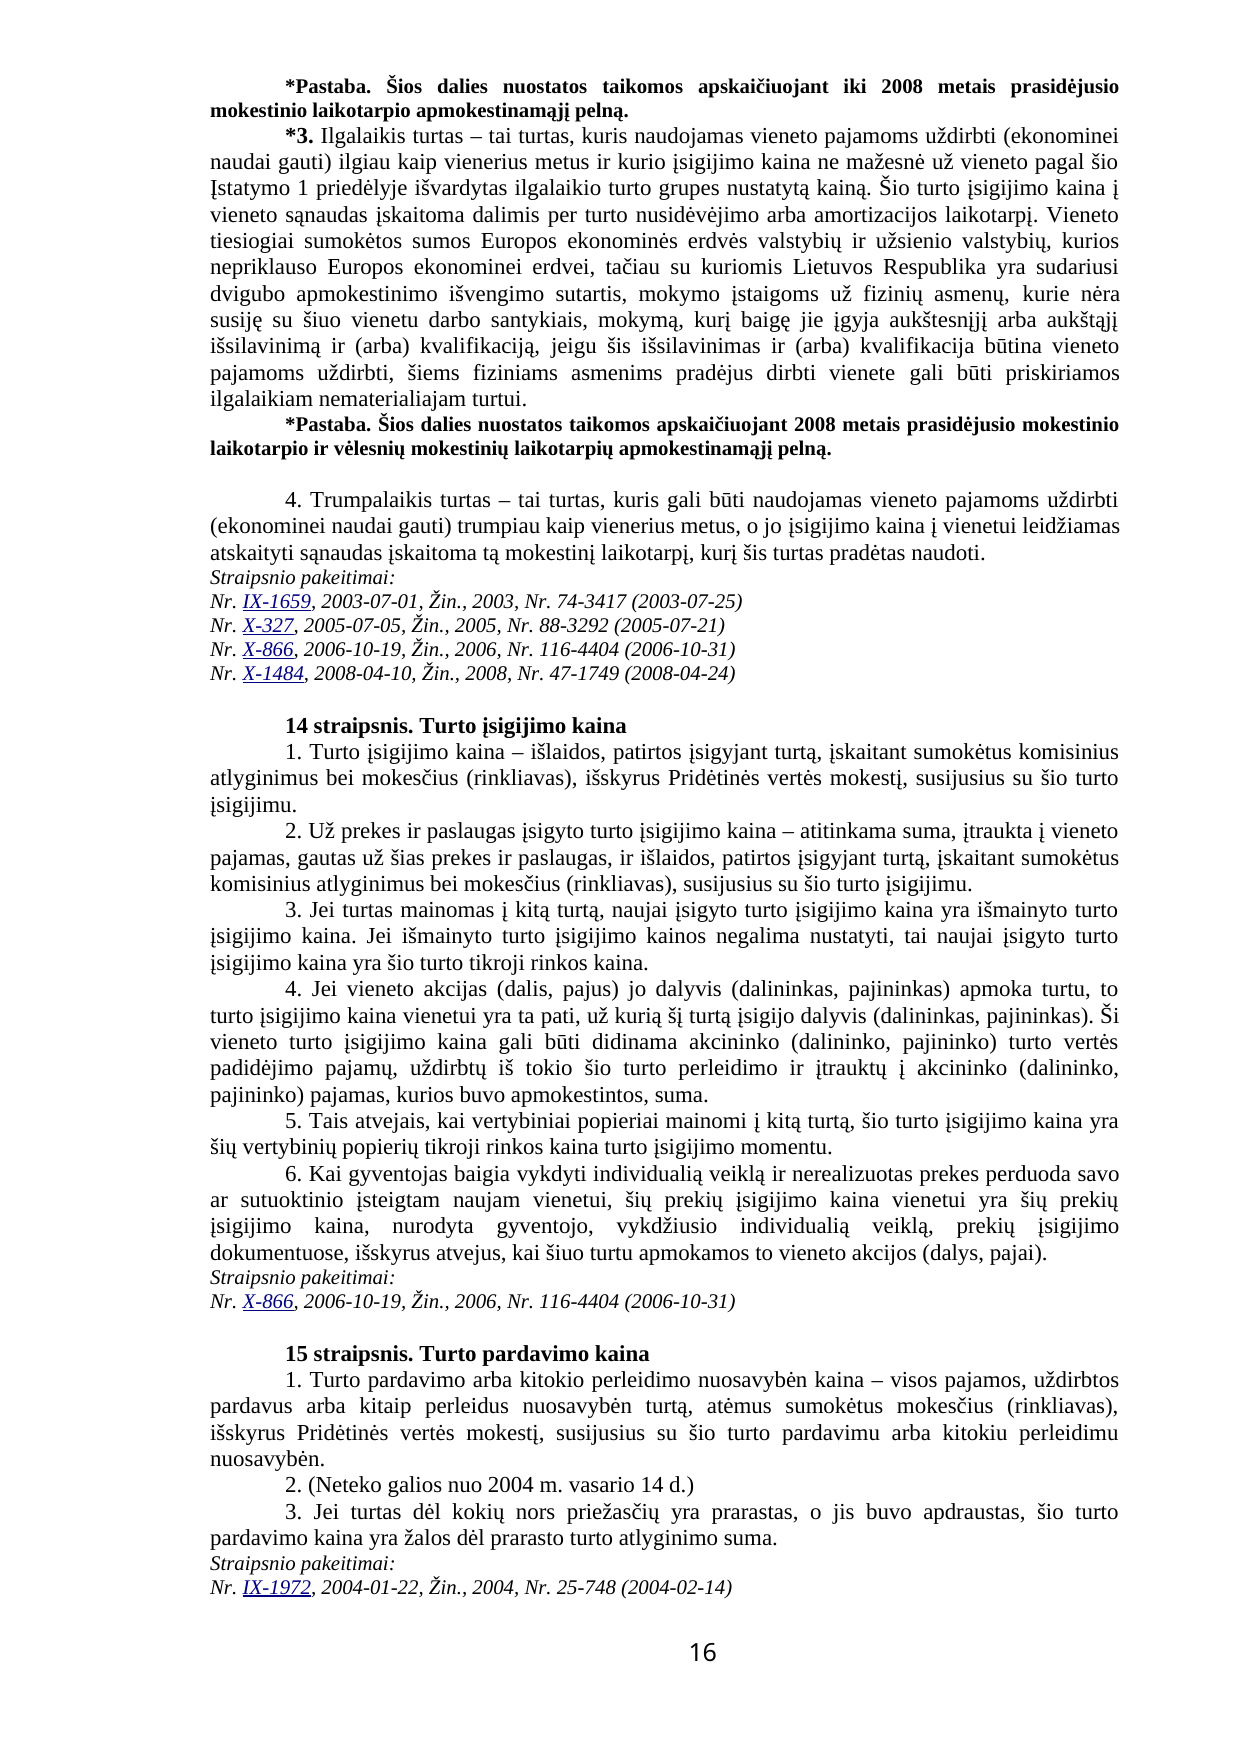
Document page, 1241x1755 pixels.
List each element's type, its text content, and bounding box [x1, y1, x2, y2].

text Straipsnio pakeitimai: [210, 1551, 1120, 1574]
text Nr. X-1484, 2008-04-10, Žin., 2008, Nr. 47-1749 (2008-04-24) [210, 661, 1120, 685]
text Nr. IX-1659, 2003-07-01, Žin., 2003, Nr. 74-3417 (2003-07-25) [210, 589, 1120, 613]
text 5. Tais atvejais, kai vertybiniai popieriai mainomi į kitą turtą, šio turto įsigijimo kaina yra šių vertybinių popierių tikroji rinkos kaina turto įsigijimo momentu. [210, 1107, 1120, 1160]
text Nr. X-866, 2006-10-19, Žin., 2006, Nr. 116-4404 (2006-10-31) [210, 1289, 1120, 1313]
text 3. Jei turtas mainomas į kitą turtą, naujai įsigyto turto įsigijimo kaina yra išmainyto turto įsigijimo kaina. Jei išmainyto turto įsigijimo kainos negalima nustatyti, tai naujai įsigyto turto įsigijimo kaina yra šio turto tikroji rinkos kaina. [210, 896, 1120, 975]
text *3. Ilgalaikis turtas – tai turtas, kuris naudojamas vieneto pajamoms uždirbti (ekonominei naudai gauti) ilgiau kaip vienerius metus ir kurio įsigijimo kaina ne mažesnė už vieneto pagal šio Įstatymo 1 priedėlyje išvardytas ilgalaikio turto grupes nustatytą kainą. Šio turto įsigijimo kaina į vieneto sąnaudas įskaitoma dalimis per turto nusidėvėjimo arba amortizacijos laikotarpį. Vieneto tiesiogiai sumokėtos sumos Europos ekonominės erdvės valstybių ir užsienio valstybių, kurios nepriklauso Europos ekonominei erdvei, tačiau su kuriomis Lietuvos Respublika yra sudariusi dvigubo apmokestinimo išvengimo sutartis, mokymo įstaigoms už fizinių asmenų, kurie nėra susiję su šiuo vienetu darbo santykiais, mokymą, kurį baigę jie įgyja aukštesnįjį arba aukštąjį išsilavinimą ir (arba) kvalifikaciją, jeigu šis išsilavinimas ir (arba) kvalifikacija būtina vieneto pajamoms uždirbti, šiems fiziniams asmenims pradėjus dirbti vienete gali būti priskiriamos ilgalaikiam nematerialiajam turtui. [210, 122, 1120, 412]
text Nr. X-327, 2005-07-05, Žin., 2005, Nr. 88-3292 (2005-07-21) [210, 613, 1120, 637]
text 4. Trumpalaikis turtas – tai turtas, kuris gali būti naudojamas vieneto pajamoms uždirbti (ekonominei naudai gauti) trumpiau kaip vienerius metus, o jo įsigijimo kaina į vienetui leidžiamas atskaityti sąnaudas įskaitoma tą mokestinį laikotarpį, kurį šis turtas pradėtas naudoti. [210, 486, 1120, 565]
text *Pastaba. Šios dalies nuostatos taikomos apskaičiuojant 2008 metais prasidėjusio mokestinio laikotarpio ir vėlesnių mokestinių laikotarpių apmokestinamąjį pelną. [210, 412, 1120, 460]
text 2. (Neteko galios nuo 2004 m. vasario 14 d.) [210, 1471, 1120, 1498]
text 6. Kai gyventojas baigia vykdyti individualią veiklą ir nerealizuotas prekes perduoda savo ar sutuoktinio įsteigtam naujam vienetui, šių prekių įsigijimo kaina vienetui yra šių prekių įsigijimo kaina, nurodyta gyventojo, vykdžiusio individualią veiklą, prekių įsigijimo dokumentuose, išskyrus atvejus, kai šiuo turtu apmokamos to vieneto akcijos (dalys, pajai). [210, 1160, 1120, 1265]
text 15 straipsnis. Turto pardavimo kaina [210, 1340, 1120, 1366]
text Straipsnio pakeitimai: [210, 1265, 1120, 1289]
text Straipsnio pakeitimai: [210, 565, 1120, 589]
text 2. Už prekes ir paslaugas įsigyto turto įsigijimo kaina – atitinkama suma, įtraukta į vieneto pajamas, gautas už šias prekes ir paslaugas, ir išlaidos, patirtos įsigyjant turtą, įskaitant sumokėtus komisinius atlyginimus bei mokesčius (rinkliavas), susijusius su šio turto įsigijimu. [210, 817, 1120, 896]
text 1. Turto įsigijimo kaina – išlaidos, patirtos įsigyjant turtą, įskaitant sumokėtus komisinius atlyginimus bei mokesčius (rinkliavas), išskyrus Pridėtinės vertės mokestį, susijusius su šio turto įsigijimu. [210, 738, 1120, 817]
text 4. Jei vieneto akcijas (dalis, pajus) jo dalyvis (dalininkas, pajininkas) apmoka turtu, to turto įsigijimo kaina vienetui yra ta pati, už kurią šį turtą įsigijo dalyvis (dalininkas, pajininkas). Ši vieneto turto įsigijimo kaina gali būti didinama akcininko (dalininko, pajininko) turto vertės padidėjimo pajamų, uždirbtų iš tokio šio turto perleidimo ir įtrauktų į akcininko (dalininko, pajininko) pajamas, kurios buvo apmokestintos, suma. [210, 975, 1120, 1107]
text 3. Jei turtas dėl kokių nors priežasčių yra prarastas, o jis buvo apdraustas, šio turto pardavimo kaina yra žalos dėl prarasto turto atlyginimo suma. [210, 1498, 1120, 1551]
text 1. Turto pardavimo arba kitokio perleidimo nuosavybėn kaina – visos pajamos, uždirbtos pardavus arba kitaip perleidus nuosavybėn turtą, atėmus sumokėtus mokesčius (rinkliavas), išskyrus Pridėtinės vertės mokestį, susijusius su šio turto pardavimu arba kitokiu perleidimu nuosavybėn. [210, 1366, 1120, 1471]
text Nr. IX-1972, 2004-01-22, Žin., 2004, Nr. 25-748 (2004-02-14) [210, 1574, 1120, 1599]
text *Pastaba. Šios dalies nuostatos taikomos apskaičiuojant iki 2008 metais prasidėjusio mokestinio laikotarpio apmokestinamąjį pelną. [210, 73, 1120, 122]
text 14 straipsnis. Turto įsigijimo kaina [210, 712, 1120, 738]
text Nr. X-866, 2006-10-19, Žin., 2006, Nr. 116-4404 (2006-10-31) [210, 637, 1120, 661]
